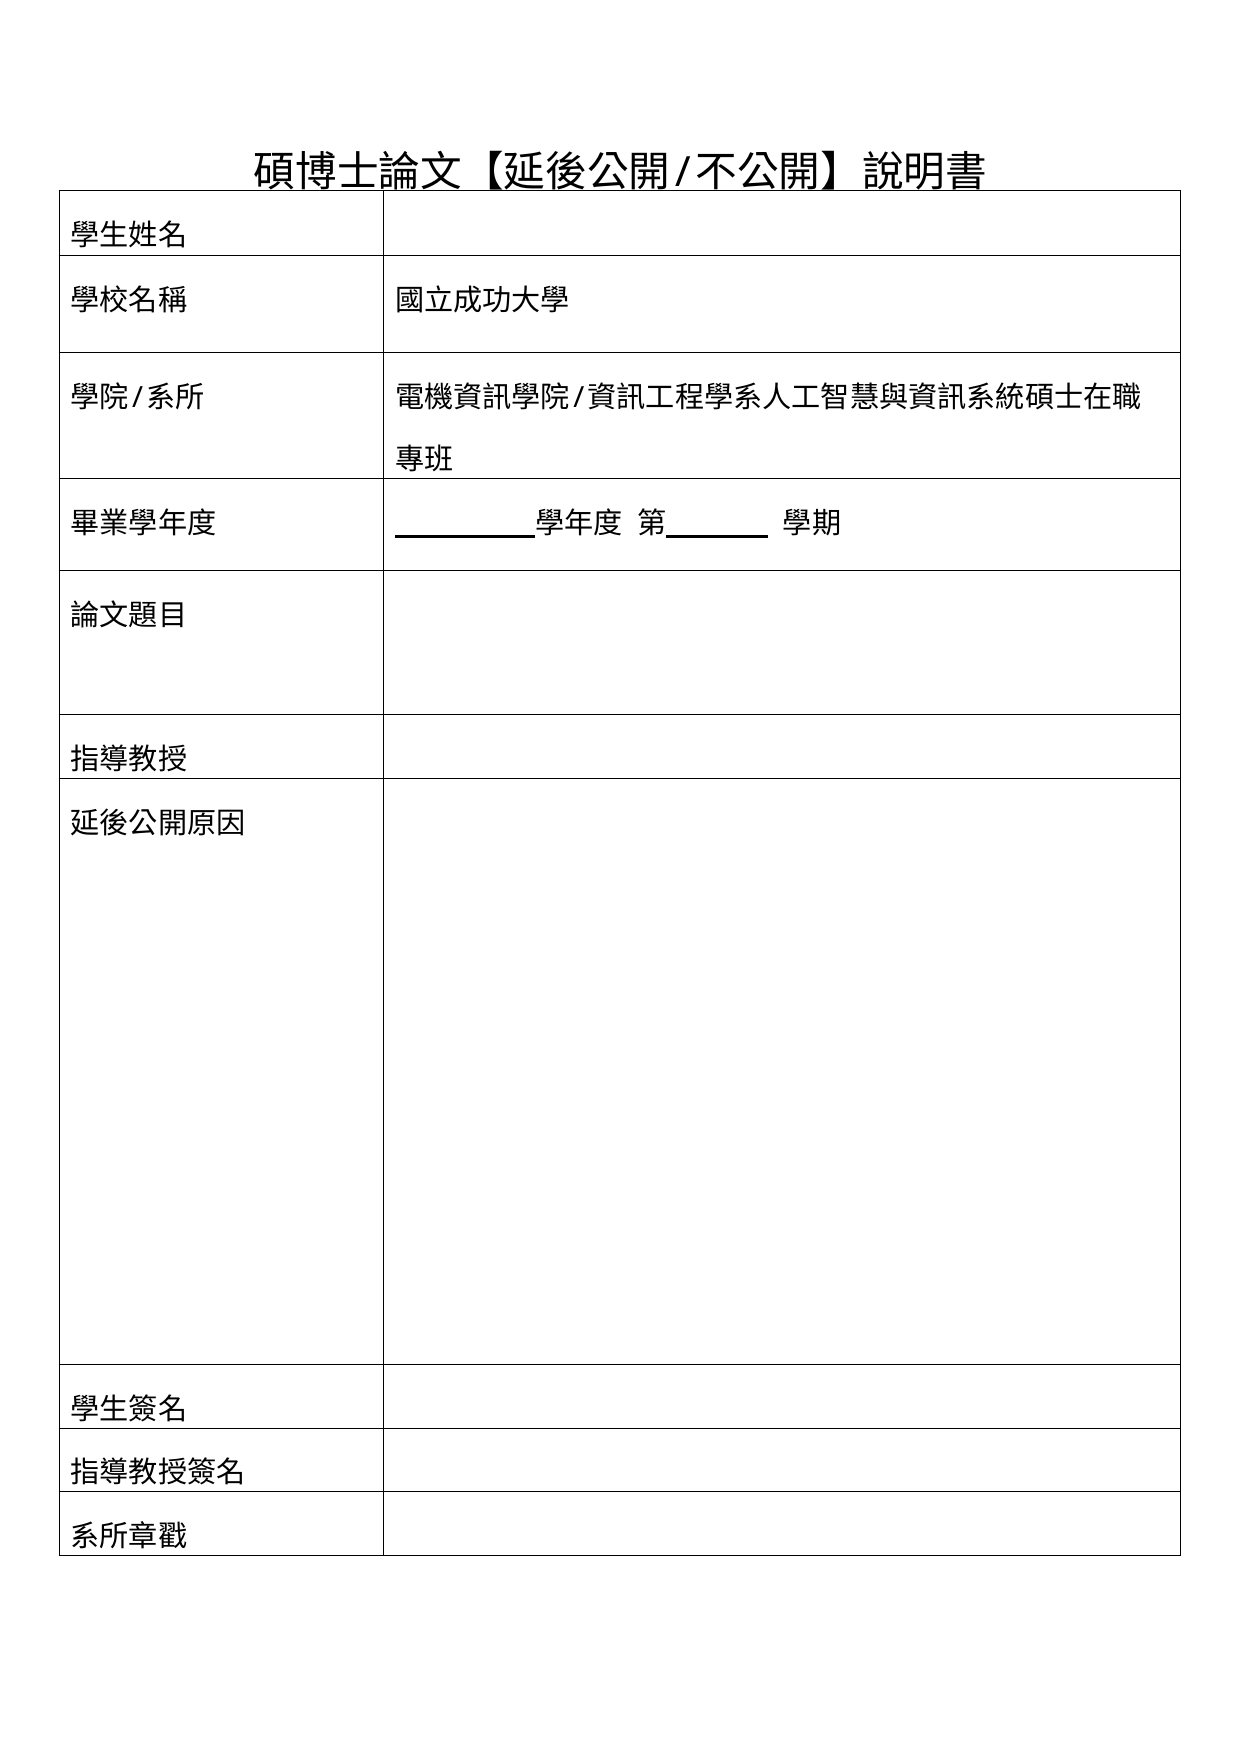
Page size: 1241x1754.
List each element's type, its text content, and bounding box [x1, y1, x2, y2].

table_cell 畢業學年度 [60, 479, 383, 570]
table_cell 學校名稱 [60, 256, 383, 352]
table_cell [384, 715, 1180, 778]
table_cell 論文題目 [60, 571, 383, 714]
table_cell 學年度 第 學期 [384, 479, 1180, 570]
table_header [384, 191, 1180, 255]
table_cell [384, 1492, 1180, 1554]
table_cell 延後公開原因 [60, 779, 383, 1364]
table_cell 學院/系所 [60, 353, 383, 478]
table_cell 國立成功大學 [384, 256, 1180, 352]
table_cell [384, 1429, 1180, 1491]
table_cell [384, 779, 1180, 1364]
table_cell 系所章戳 [60, 1492, 383, 1554]
table_cell [384, 571, 1180, 714]
table_cell 指導教授 [60, 715, 383, 778]
table_header 學生姓名 [60, 191, 383, 255]
table_cell 電機資訊學院/資訊工程學系人工智慧與資訊系統碩士在職專班 [384, 353, 1180, 478]
text 碩博士論文【延後公開/不公開】說明書 [59, 127, 1181, 189]
table_cell 學生簽名 [60, 1365, 383, 1427]
table_cell [384, 1365, 1180, 1427]
table_cell 指導教授簽名 [60, 1429, 383, 1491]
